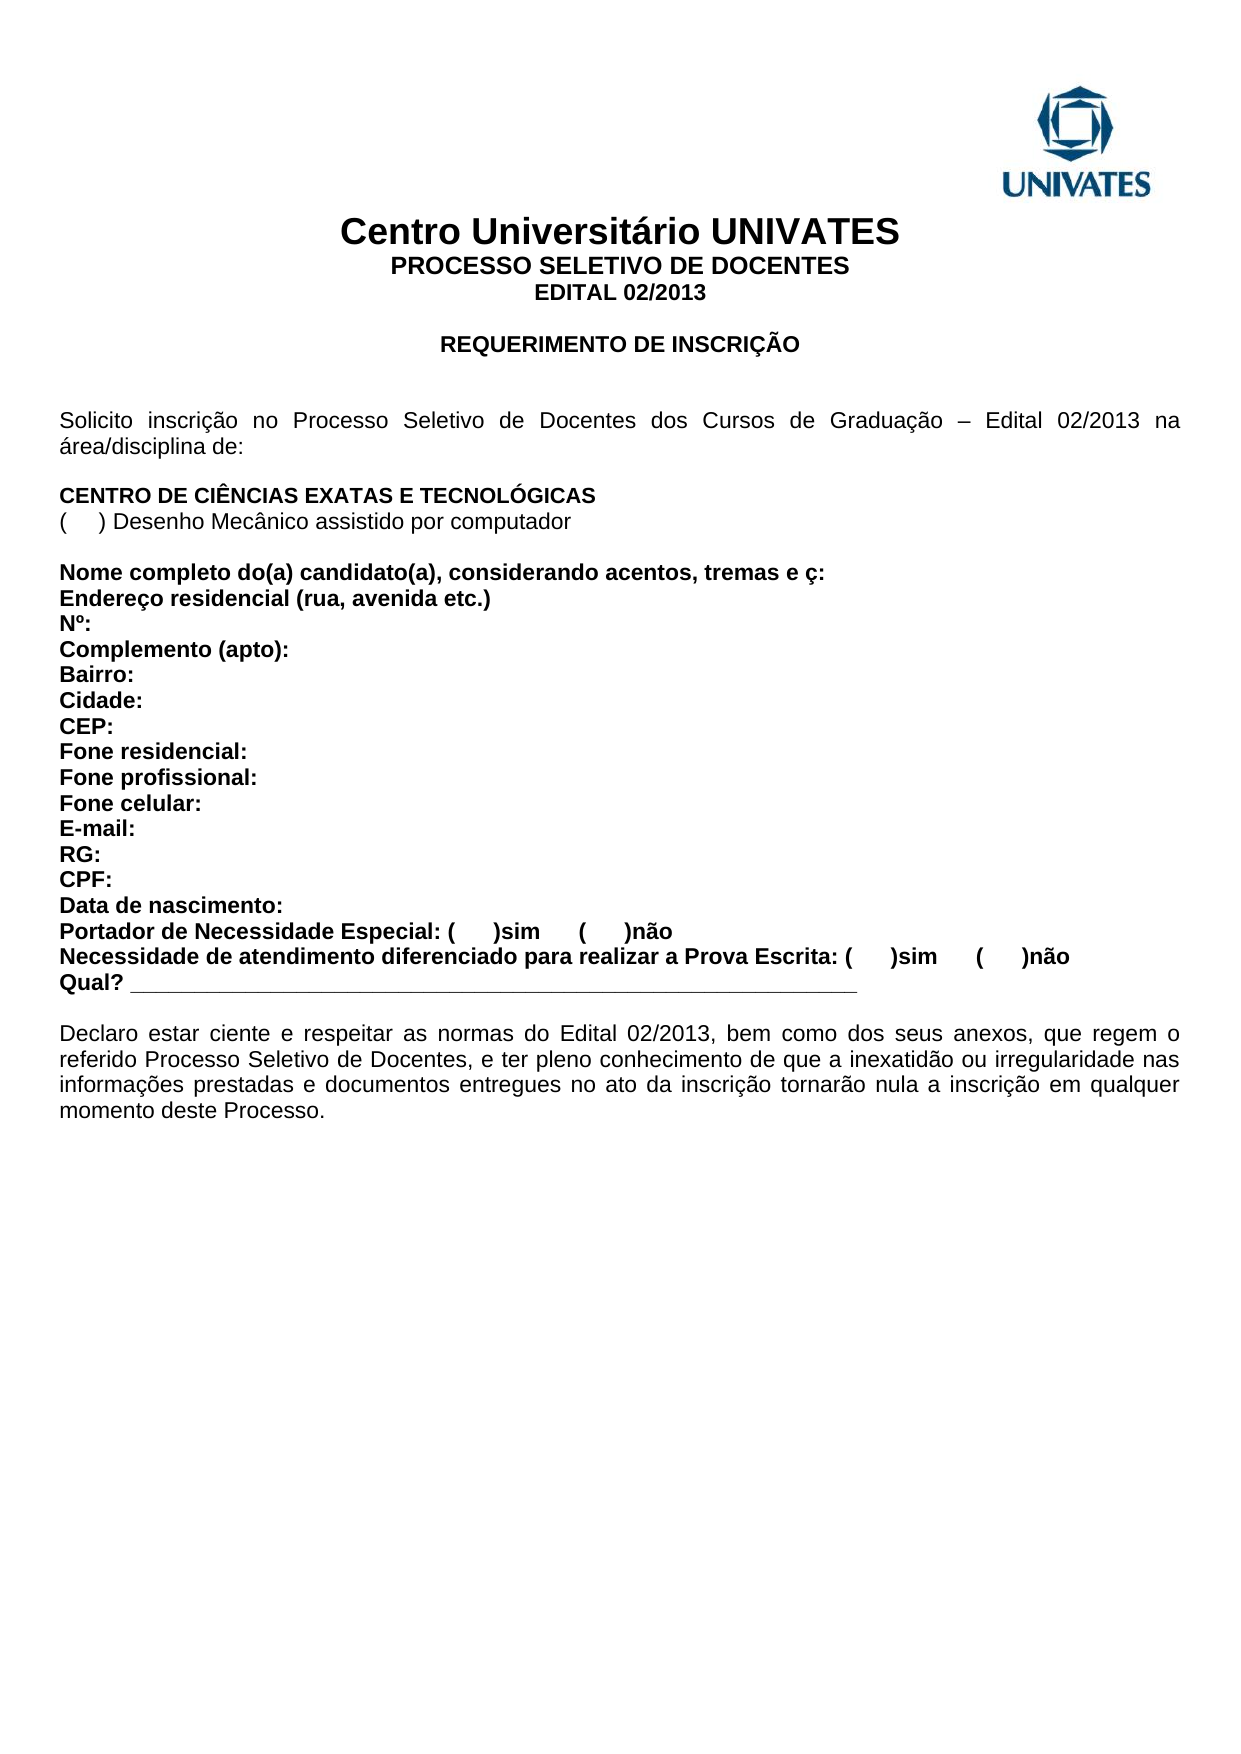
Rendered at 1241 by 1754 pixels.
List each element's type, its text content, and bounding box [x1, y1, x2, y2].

text Portador de Necessidade Especial: ( )sim ( )não [59, 918, 1181, 944]
text Qual? _________________________________________________________ [59, 970, 1181, 995]
text E-mail: [59, 816, 1181, 842]
text Declaro estar ciente e respeitar as normas do Edital 02/2013, bem como dos seus anexos, que regem o referido Processo Seletivo de Docentes, e ter pleno conhecimento de que a inexatidão ou irregularidade nas informações prestadas e documentos entregues no ato da inscrição tornarão nula a inscrição em qualquer momento deste Processo. [59, 1021, 1181, 1123]
text Nº: [59, 611, 1181, 637]
text CEP: [59, 713, 1181, 739]
text Bairro: [59, 662, 1181, 688]
text Fone residencial: [59, 739, 1181, 765]
text Data de nascimento: [59, 893, 1181, 918]
text Solicito inscrição no Processo Seletivo de Docentes dos Cursos de Graduação – Edital 02/2013 na área/disciplina de: [59, 408, 1181, 459]
text CENTRO DE CIÊNCIAS EXATAS E TECNOLÓGICAS [59, 484, 1181, 508]
text Cidade: [59, 688, 1181, 713]
text Fone celular: [59, 790, 1181, 816]
text Centro Universitário UNIVATES [59, 210, 1181, 252]
text CPF: [59, 867, 1181, 893]
text Complemento (apto): [59, 637, 1181, 662]
text Nome completo do(a) candidato(a), considerando acentos, tremas e ç: [59, 560, 1181, 585]
text RG: [59, 842, 1181, 867]
text Endereço residencial (rua, avenida etc.) [59, 585, 1181, 611]
picture [974, 59, 1178, 223]
text EDITAL 02/2013 [59, 280, 1181, 306]
text Fone profissional: [59, 765, 1181, 790]
text REQUERIMENTO DE INSCRIÇÃO [59, 331, 1181, 357]
text Necessidade de atendimento diferenciado para realizar a Prova Escrita: ( )sim ( )não [59, 944, 1181, 970]
text PROCESSO SELETIVO DE DOCENTES [59, 252, 1181, 280]
text ( ) Desenho Mecânico assistido por computador [59, 508, 1181, 534]
